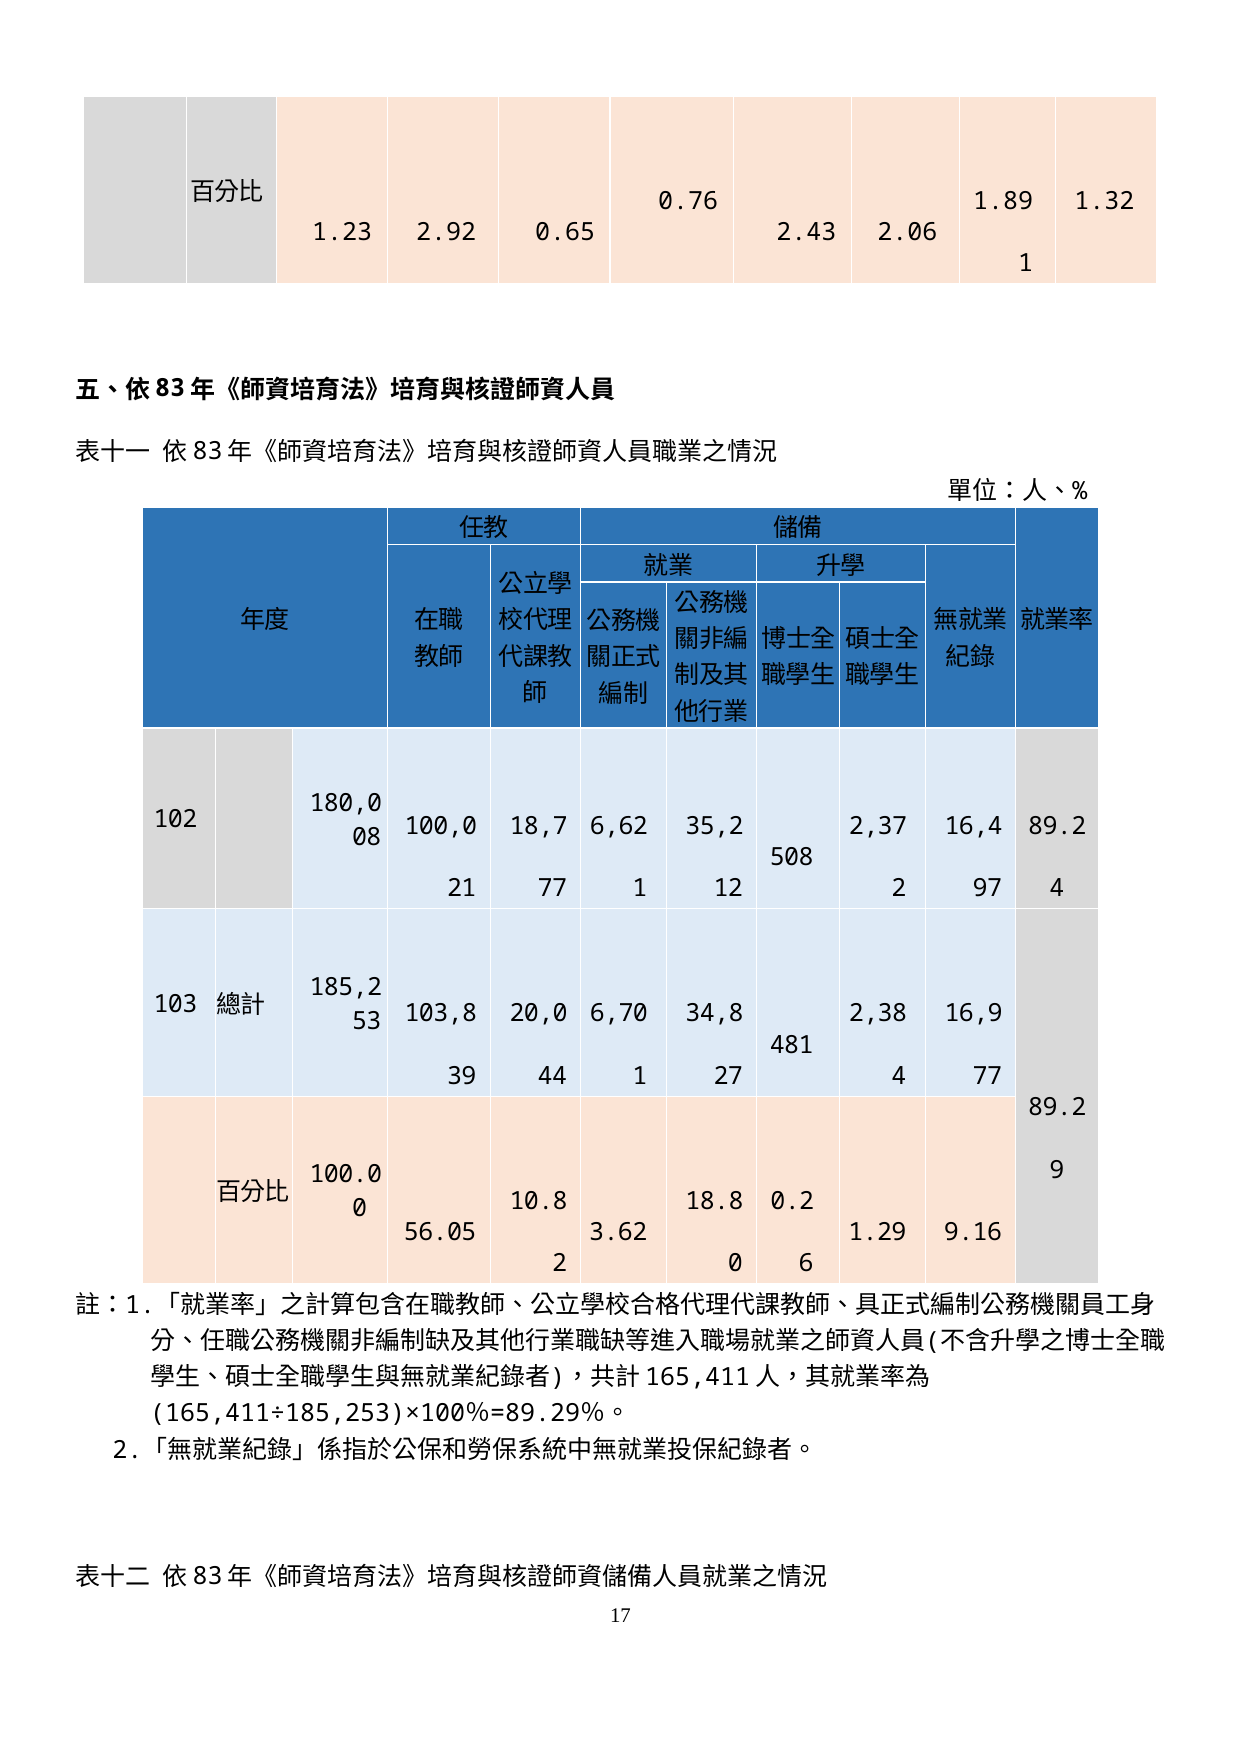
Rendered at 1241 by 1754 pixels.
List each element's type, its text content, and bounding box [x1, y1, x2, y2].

table_cell 20,044 [491, 909, 580, 1096]
table_cell 16,497 [926, 729, 1015, 908]
table_cell 1.23 [277, 97, 387, 283]
table_cell 0.76 [611, 97, 733, 283]
table_cell 公務機關正式編制 [581, 583, 666, 727]
table_cell 35,212 [667, 729, 756, 908]
table_cell 0.26 [757, 1097, 839, 1283]
table_cell 100,021 [388, 729, 490, 908]
table_cell 碩士全職學生 [840, 583, 925, 727]
table_cell 百分比 [187, 97, 276, 283]
table_cell 102 [143, 729, 215, 908]
table_cell 185,253 [293, 909, 387, 1096]
table_cell 0.65 [499, 97, 609, 283]
table_cell 16,977 [926, 909, 1015, 1096]
table_cell 百分比 [216, 1097, 292, 1283]
text 表十一 依83年《師資培育法》培育與核證師資人員職業之情況 [75, 408, 1165, 471]
table_cell 10.82 [491, 1097, 580, 1283]
table_cell 34,827 [667, 909, 756, 1096]
table_cell 56.05 [388, 1097, 490, 1283]
table_cell [143, 1097, 215, 1283]
table_cell 89.24 [1016, 729, 1098, 908]
table_cell 89.29 [1016, 909, 1098, 1283]
table_cell 公立學校代理代課教師 [491, 545, 580, 727]
table_cell 年度 [143, 508, 387, 727]
table_cell 9.16 [926, 1097, 1015, 1283]
table_cell 2,384 [840, 909, 925, 1096]
table_cell [216, 729, 292, 908]
table_cell 2,372 [840, 729, 925, 908]
table_cell 就業 [581, 545, 756, 581]
table_cell 180,008 [293, 729, 387, 908]
table_cell 儲備 [581, 508, 1015, 544]
table_cell 2.43 [734, 97, 851, 283]
table_cell 508 [757, 729, 839, 908]
table_cell 1.29 [840, 1097, 925, 1283]
table_cell 18.80 [667, 1097, 756, 1283]
table_header 單位：人、% [142, 471, 1098, 507]
text 五、依83年《師資培育法》培育與核證師資人員 [75, 346, 1165, 408]
table_cell 103,839 [388, 909, 490, 1096]
table_cell 2.92 [388, 97, 498, 283]
table_cell 1.891 [960, 97, 1055, 283]
table_cell 就業率 [1016, 508, 1098, 727]
text 2.「無就業紀錄」係指於公保和勞保系統中無就業投保紀錄者。 [112, 1429, 1165, 1465]
table_cell 1.32 [1056, 97, 1156, 283]
table_cell 總計 [216, 909, 292, 1096]
table_cell 3.62 [581, 1097, 666, 1283]
text 註：1.「就業率」之計算包含在職教師、公立學校合格代理代課教師、具正式編制公務機關員工身分、任職公務機關非編制缺及其他行業職缺等進入職場就業之師資人員(不含升學之博士全職學生、碩士全職學生與無就業紀錄者)，共計165,411人，其就業率為(165,411÷185,253)×100％=89.29％。 [75, 1284, 1165, 1429]
table_cell 任教 [388, 508, 580, 544]
table_cell 公務機關非編制及其他行業 [667, 583, 756, 727]
table_cell 6,701 [581, 909, 666, 1096]
table_cell 100.00 [293, 1097, 387, 1283]
table_cell 18,777 [491, 729, 580, 908]
table_cell 在職教師 [388, 545, 490, 727]
table_cell 博士全職學生 [757, 583, 839, 727]
table_cell 無就業紀錄 [926, 545, 1015, 727]
table_cell 2.06 [852, 97, 959, 283]
text 表十二 依83年《師資培育法》培育與核證師資儲備人員就業之情況 [75, 1533, 1165, 1596]
table_cell [84, 97, 186, 283]
table_cell 升學 [757, 545, 925, 581]
table_cell 481 [757, 909, 839, 1096]
table_cell 6,621 [581, 729, 666, 908]
table_cell 103 [143, 909, 215, 1096]
